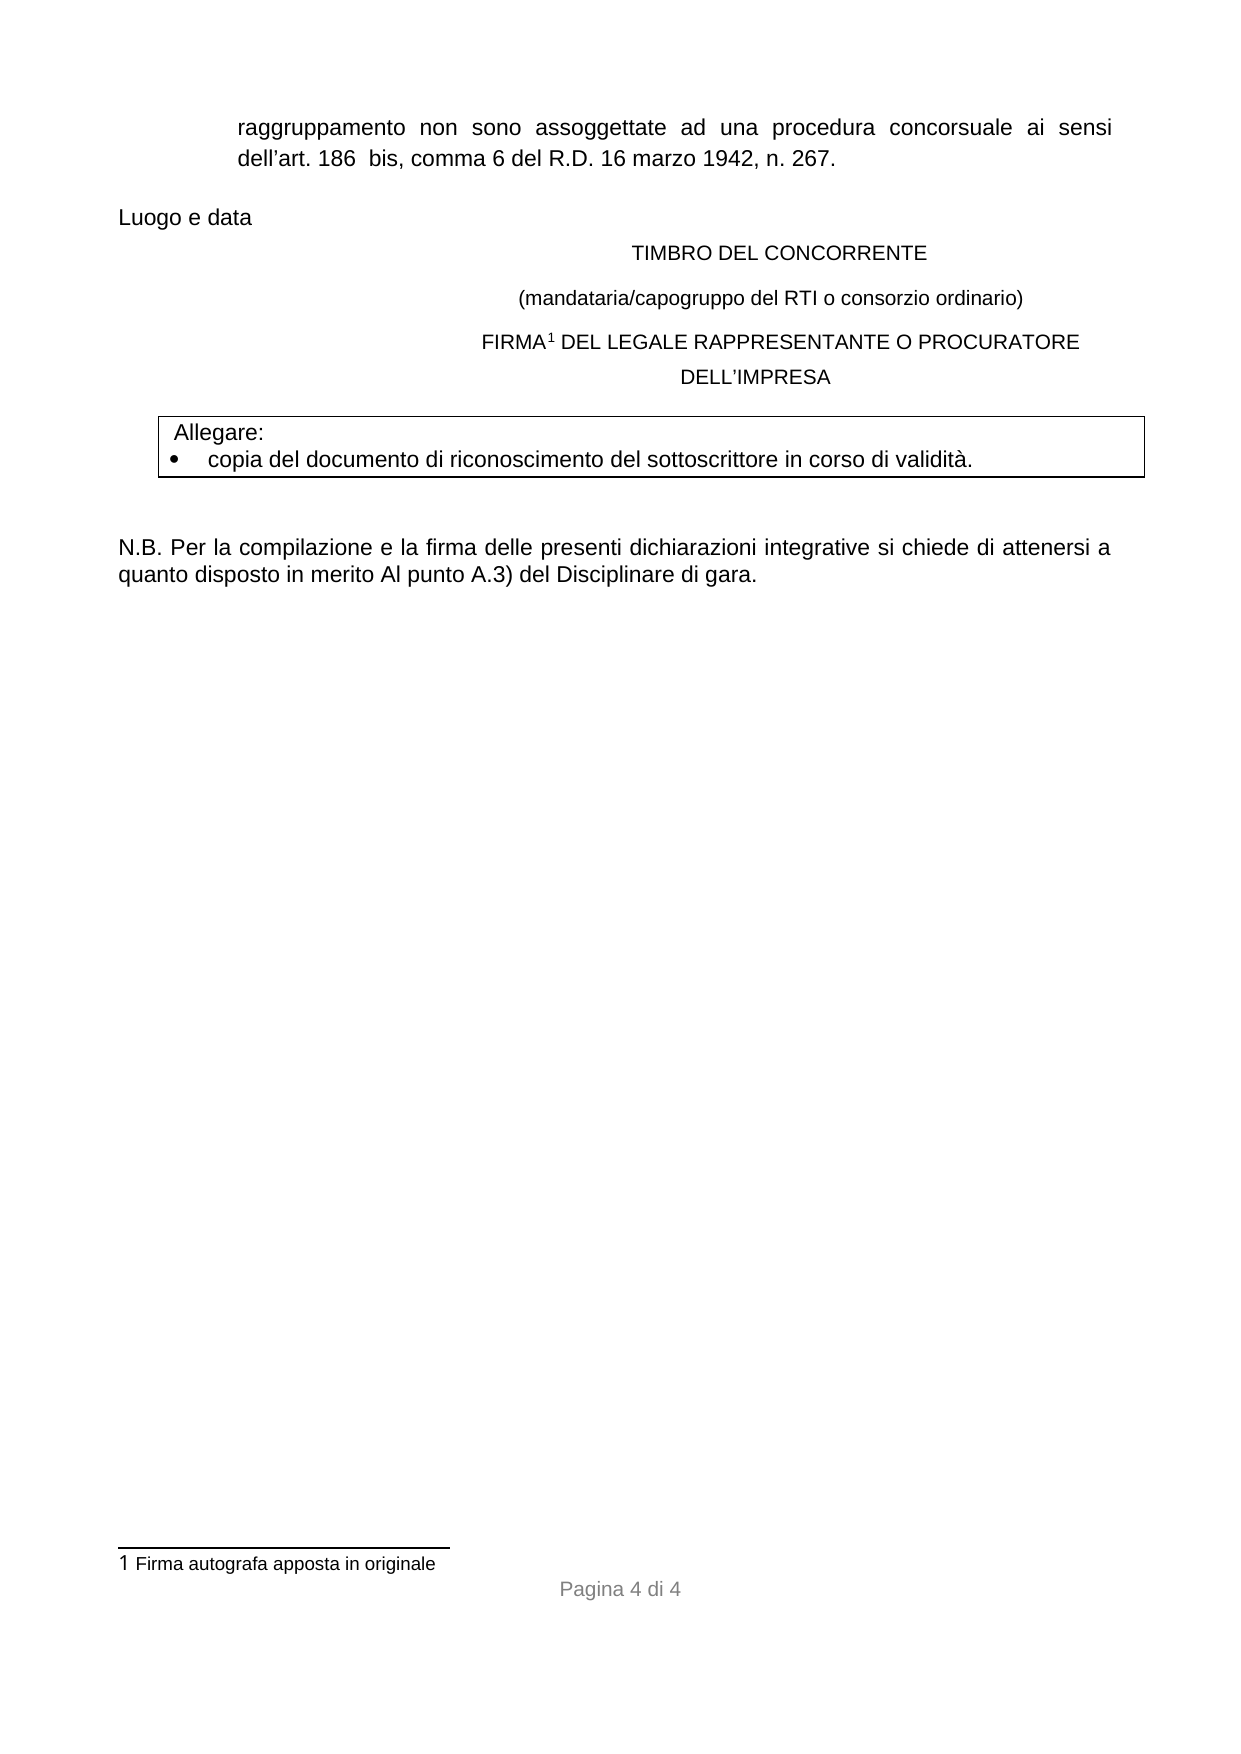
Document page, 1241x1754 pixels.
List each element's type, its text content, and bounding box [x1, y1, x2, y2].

text Firma autografa apposta in originale [118, 1548, 1122, 1577]
text Luogo e data [118, 204, 1113, 230]
table_header Allegare: copia del documento di riconoscimento del sottoscrittore in corso di validità. [159, 417, 1144, 476]
text N.B. Per la compilazione e la firma delle presenti dichiarazioni integrative si chiede di attenersi a quanto disposto in merito Al punto A.3) del Disciplinare di gara. [118, 534, 1113, 587]
text FIRMA DEL LEGALE RAPPRESENTANTE O PROCURATORE [118, 330, 1122, 354]
text TIMBRO DEL CONCORRENTE [118, 241, 1122, 264]
text DELL’IMPRESA [118, 364, 1122, 388]
text (mandataria/capogruppo del RTI o consorzio ordinario) [118, 285, 1122, 309]
list raggruppamento non sono assoggettate ad una procedura concorsuale ai sensi dell’art. 186 bis, comma 6 del R.D. 16 marzo 1942, n. 267. [156, 114, 1113, 171]
